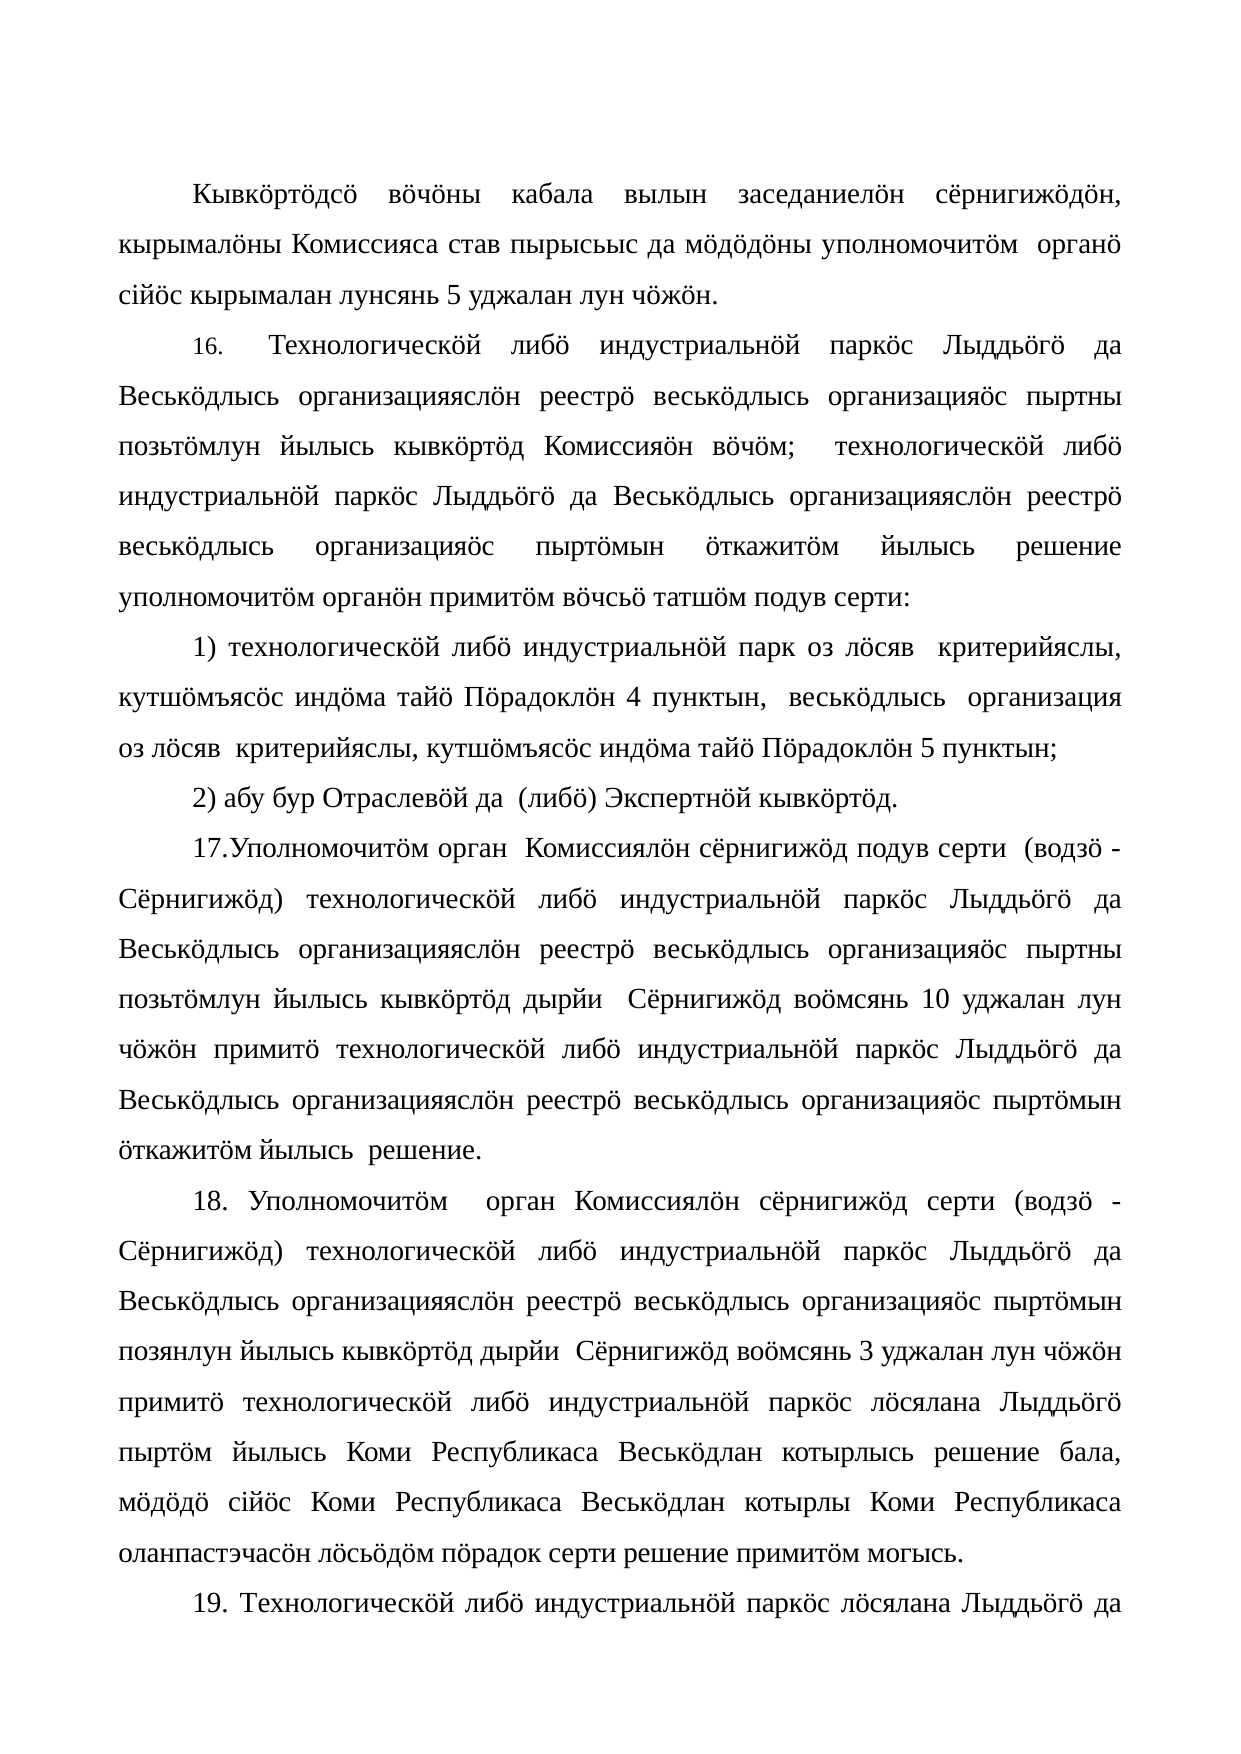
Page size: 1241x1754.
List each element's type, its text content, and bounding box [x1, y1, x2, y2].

text 2) абу бур Отраслевӧй да (либӧ) Экспертнӧй кывкӧртӧд. [118, 780, 1122, 814]
text Кывкӧртӧдсӧ вӧчӧны кабала вылын заседаниелӧн сёрнигижӧдӧн, кырымалӧны Комиссияса став пырысьыс да мӧдӧдӧны уполномочитӧм органӧ сійӧс кырымалан лунсянь 5 уджалан лун чӧжӧн. [118, 176, 1122, 311]
text 18. Уполномочитӧм орган Комиссиялӧн сёрнигижӧд серти (водзӧ - Сёрнигижӧд) технологическӧй либӧ индустриальнӧй паркӧс Лыддьӧгӧ да Веськӧдлысь организацияяслӧн реестрӧ веськӧдлысь организацияӧс пыртӧмын позянлун йылысь кывкӧртӧд дырйи Сёрнигижӧд воӧмсянь 3 уджалан лун чӧжӧн примитӧ технологическӧй либӧ индустриальнӧй паркӧс лӧсялана Лыддьӧгӧ пыртӧм йылысь Коми Республикаса Веськӧдлан котырлысь решение бала, мӧдӧдӧ сійӧс Коми Республикаса Веськӧдлан котырлы Коми Республикаса оланпастэчасӧн лӧсьӧдӧм пӧрадок серти решение примитӧм могысь. [118, 1183, 1122, 1568]
list Технологическӧй либӧ индустриальнӧй паркӧс Лыддьӧгӧ да Веськӧдлысь организацияяслӧн реестрӧ веськӧдлысь организацияӧс пыртны позьтӧмлун йылысь кывкӧртӧд Комиссияӧн вӧчӧм; технологическӧй либӧ индустриальнӧй паркӧс Лыддьӧгӧ да Веськӧдлысь организацияяслӧн реестрӧ веськӧдлысь организацияӧс пыртӧмын ӧткажитӧм йылысь решение уполномочитӧм органӧн примитӧм вӧчсьӧ татшӧм подув серти: [118, 327, 1122, 612]
text 17.Уполномочитӧм орган Комиссиялӧн сёрнигижӧд подув серти (водзӧ - Сёрнигижӧд) технологическӧй либӧ индустриальнӧй паркӧс Лыддьӧгӧ да Веськӧдлысь организацияяслӧн реестрӧ веськӧдлысь организацияӧс пыртны позьтӧмлун йылысь кывкӧртӧд дырйи Сёрнигижӧд воӧмсянь 10 уджалан лун чӧжӧн примитӧ технологическӧй либӧ индустриальнӧй паркӧс Лыддьӧгӧ да Веськӧдлысь организацияяслӧн реестрӧ веськӧдлысь организацияӧс пыртӧмын ӧткажитӧм йылысь решение. [118, 830, 1122, 1166]
text 1) технологическӧй либӧ индустриальнӧй парк оз лӧсяв критерийяслы, кутшӧмъясӧс индӧма тайӧ Пӧрадоклӧн 4 пунктын, веськӧдлысь организация оз лӧсяв критерийяслы, кутшӧмъясӧс индӧма тайӧ Пӧрадоклӧн 5 пунктын; [118, 629, 1122, 763]
text 19. Технологическӧй либӧ индустриальнӧй паркӧс лӧсялана Лыддьӧгӧ да [118, 1585, 1122, 1619]
